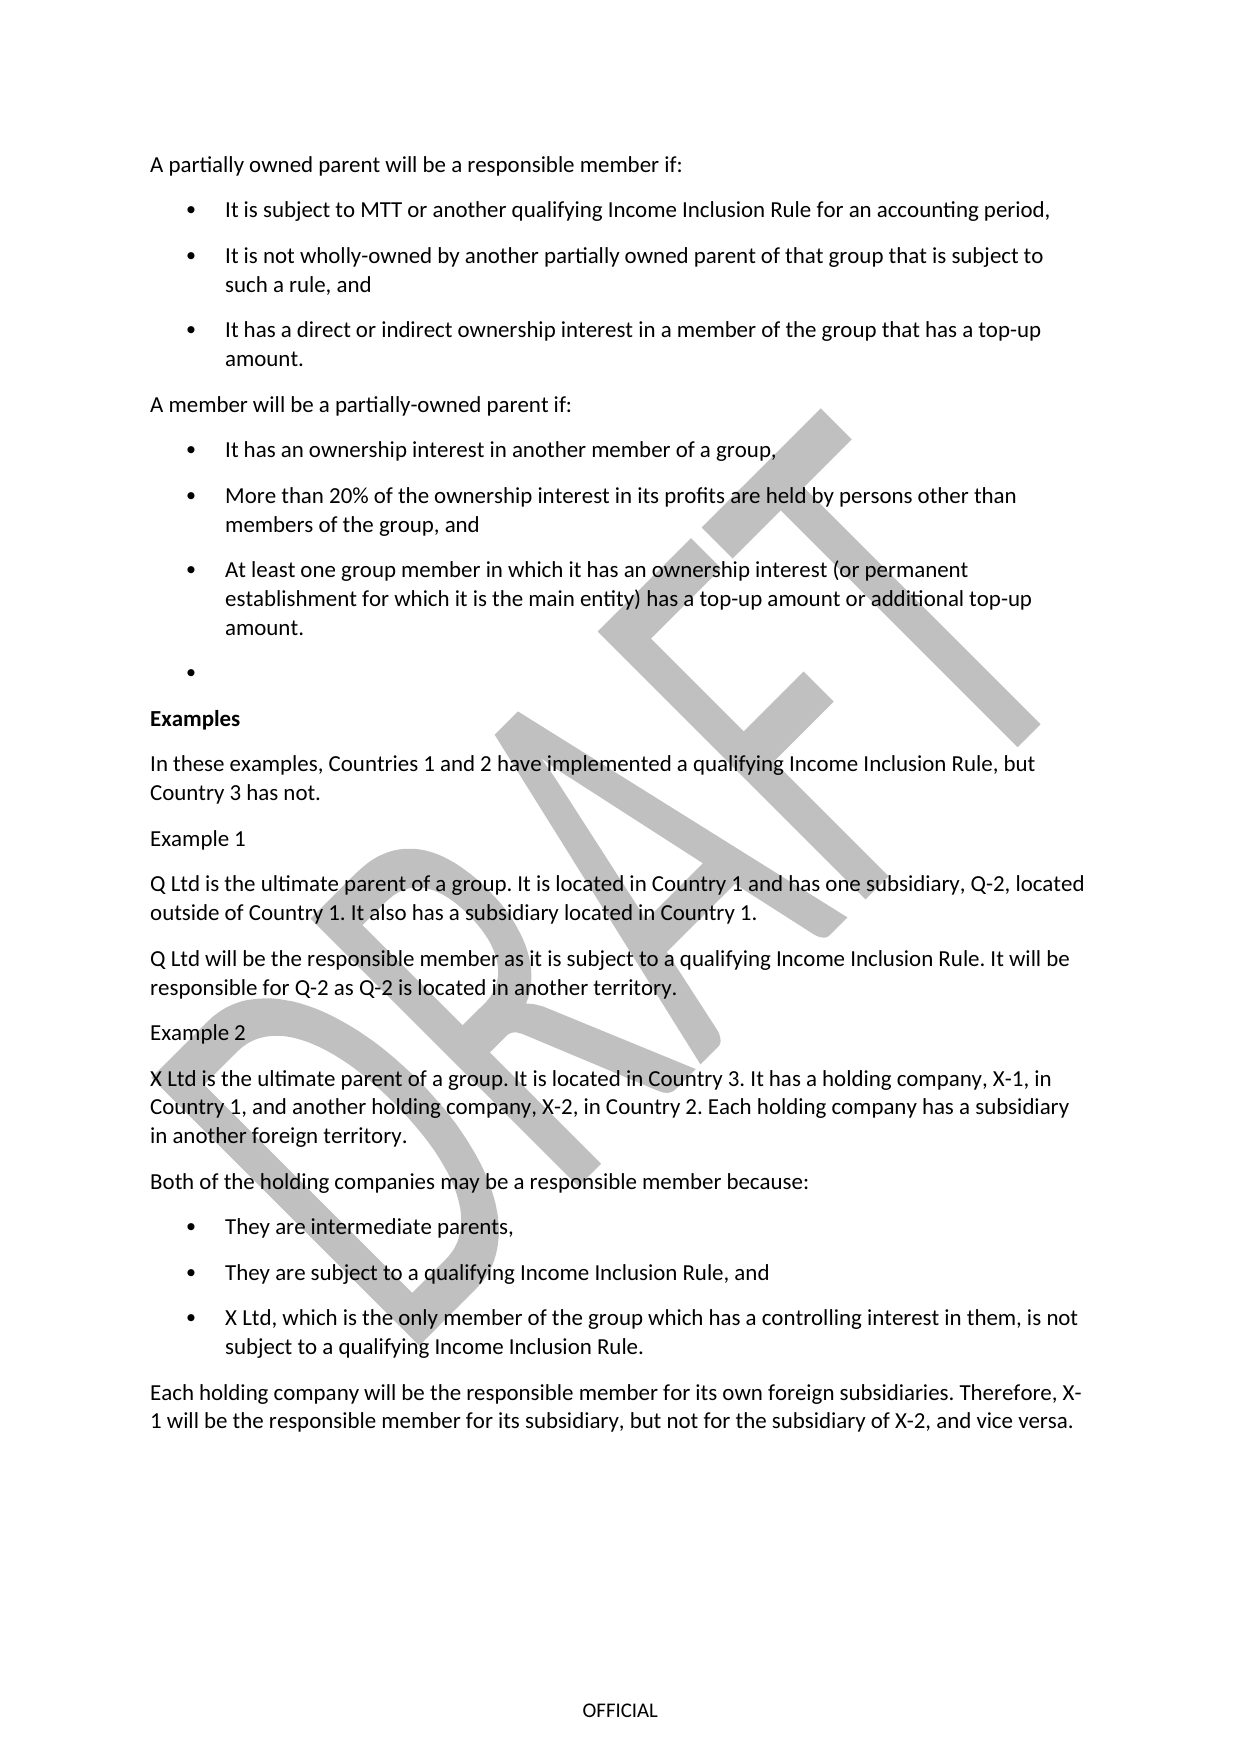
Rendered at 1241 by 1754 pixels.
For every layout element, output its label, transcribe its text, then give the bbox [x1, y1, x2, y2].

text [805, 704, 1001, 732]
text Example 2 [246, 1036, 314, 1046]
text In these examples, Countries 1 and 2 have implemented a qualifying Income Inclusion Rule, but Country 3 has not. [580, 749, 771, 806]
list It is subject to MTT or another qualifying Income Inclusion Rule for an accounting period, [187, 196, 1090, 223]
list At least one group member in which it has an ownership interest (or permanent establishment for which it is the main entity) has a top-up amount or additional top-up amount. [652, 555, 910, 641]
text In these examples, Countries 1 and 2 have implemented a qualifying Income Inclusion Rule, but Country 3 has not. [150, 749, 538, 806]
list It is not wholly-owned by another partially owned parent of that group that is subject to such a rule, and [187, 241, 1090, 298]
list More than 20% of the ownership interest in its profits are held by persons other than members of the group, and [805, 481, 1090, 538]
text A member will be a partially-owned parent if: [150, 390, 1090, 418]
list It has a direct or indirect ownership interest in a member of the group that has a top-up amount. [187, 315, 1090, 372]
text Q Ltd is the ultimate parent of a group. It is located in Country 1 and has one subsidiary, Q-2, located outside of Country 1. It also has a subsidiary located in Country 1. [150, 869, 359, 926]
text Q Ltd will be the responsible member as it is subject to a qualifying Income Inclusion Rule. It will be responsible for Q-2 as Q-2 is located in another territory. [383, 944, 498, 1001]
text [586, 824, 683, 852]
text In these examples, Countries 1 and 2 have implemented a qualifying Income Inclusion Rule, but Country 3 has not. [550, 766, 612, 806]
text Example 2 [338, 1018, 436, 1046]
list They are subject to a qualifying Income Inclusion Rule, and [480, 1258, 1090, 1286]
text [838, 824, 1090, 852]
list More than 20% of the ownership interest in its profits are held by persons other than members of the group, and [187, 481, 747, 538]
text X Ltd is the ultimate parent of a group. It is located in Country 3. It has a holding company, X-1, in Country 1, and another holding company, X-2, in Country 2. Each holding company has a subsidiary in another foreign territory. [403, 1064, 539, 1149]
text Both of the holding companies may be a responsible member because: [483, 1167, 1090, 1195]
text Q Ltd will be the responsible member as it is subject to a qualifying Income Inclusion Rule. It will be responsible for Q-2 as Q-2 is located in another territory. [526, 944, 660, 1001]
text X Ltd is the ultimate parent of a group. It is located in Country 3. It has a holding company, X-1, in Country 1, and another holding company, X-2, in Country 2. Each holding company has a subsidiary in another foreign territory. [503, 1064, 1090, 1149]
text Both of the holding companies may be a responsible member because: [288, 1167, 456, 1195]
text Q Ltd is the ultimate parent of a group. It is located in Country 1 and has one subsidiary, Q-2, located outside of Country 1. It also has a subsidiary located in Country 1. [694, 885, 799, 926]
list They are intermediate parents, [333, 1212, 461, 1240]
text Each holding company will be the responsible member for its own foreign subsidiaries. Therefore, X-1 will be the responsible member for its subsidiary, but not for the subsidiary of X-2, and vice versa. [150, 1378, 1090, 1435]
text X Ltd is the ultimate parent of a group. It is located in Country 3. It has a holding company, X-1, in Country 1, and another holding company, X-2, in Country 2. Each holding company has a subsidiary in another foreign territory. [205, 1064, 432, 1149]
text [1022, 704, 1090, 732]
text Example 2 [150, 1018, 210, 1046]
list They are intermediate parents, [498, 1212, 1090, 1240]
list X Ltd, which is the only member of the group which has a controlling interest in them, is not subject to a qualifying Income Inclusion Rule. [187, 1303, 1090, 1360]
text Both of the holding companies may be a responsible member because: [150, 1167, 267, 1195]
text Q Ltd is the ultimate parent of a group. It is located in Country 1 and has one subsidiary, Q-2, located outside of Country 1. It also has a subsidiary located in Country 1. [615, 869, 696, 918]
text Example 2 [574, 1018, 688, 1046]
text A partially owned parent will be a responsible member if: [150, 150, 1090, 178]
text Q Ltd will be the responsible member as it is subject to a qualifying Income Inclusion Rule. It will be responsible for Q-2 as Q-2 is located in another territory. [668, 944, 1090, 1001]
text Example 2 [711, 1018, 1090, 1046]
list It has an ownership interest in another member of a group, [187, 435, 793, 463]
list At least one group member in which it has an ownership interest (or permanent establishment for which it is the main entity) has a top-up amount or additional top-up amount. [187, 555, 673, 641]
text [700, 824, 817, 852]
text Example 1 [150, 824, 567, 852]
text Q Ltd will be the responsible member as it is subject to a qualifying Income Inclusion Rule. It will be responsible for Q-2 as Q-2 is located in another territory. [150, 944, 391, 1001]
text In these examples, Countries 1 and 2 have implemented a qualifying Income Inclusion Rule, but Country 3 has not. [777, 749, 1090, 806]
text Examples [150, 704, 697, 732]
text Q Ltd is the ultimate parent of a group. It is located in Country 1 and has one subsidiary, Q-2, located outside of Country 1. It also has a subsidiary located in Country 1. [466, 869, 613, 926]
list [830, 435, 1090, 463]
text X Ltd is the ultimate parent of a group. It is located in Country 3. It has a holding company, X-1, in Country 1, and another holding company, X-2, in Country 2. Each holding company has a subsidiary in another foreign territory. [150, 1082, 221, 1149]
text Q Ltd is the ultimate parent of a group. It is located in Country 1 and has one subsidiary, Q-2, located outside of Country 1. It also has a subsidiary located in Country 1. [364, 888, 477, 926]
text [718, 704, 770, 730]
list At least one group member in which it has an ownership interest (or permanent establishment for which it is the main entity) has a top-up amount or additional top-up amount. [873, 555, 1090, 641]
list They are subject to a qualifying Income Inclusion Rule, and [379, 1258, 446, 1286]
text Q Ltd is the ultimate parent of a group. It is located in Country 1 and has one subsidiary, Q-2, located outside of Country 1. It also has a subsidiary located in Country 1. [772, 869, 1090, 926]
list They are intermediate parents, [187, 1212, 312, 1240]
list They are subject to a qualifying Income Inclusion Rule, and [187, 1258, 358, 1286]
text Example 2 [498, 1033, 548, 1046]
